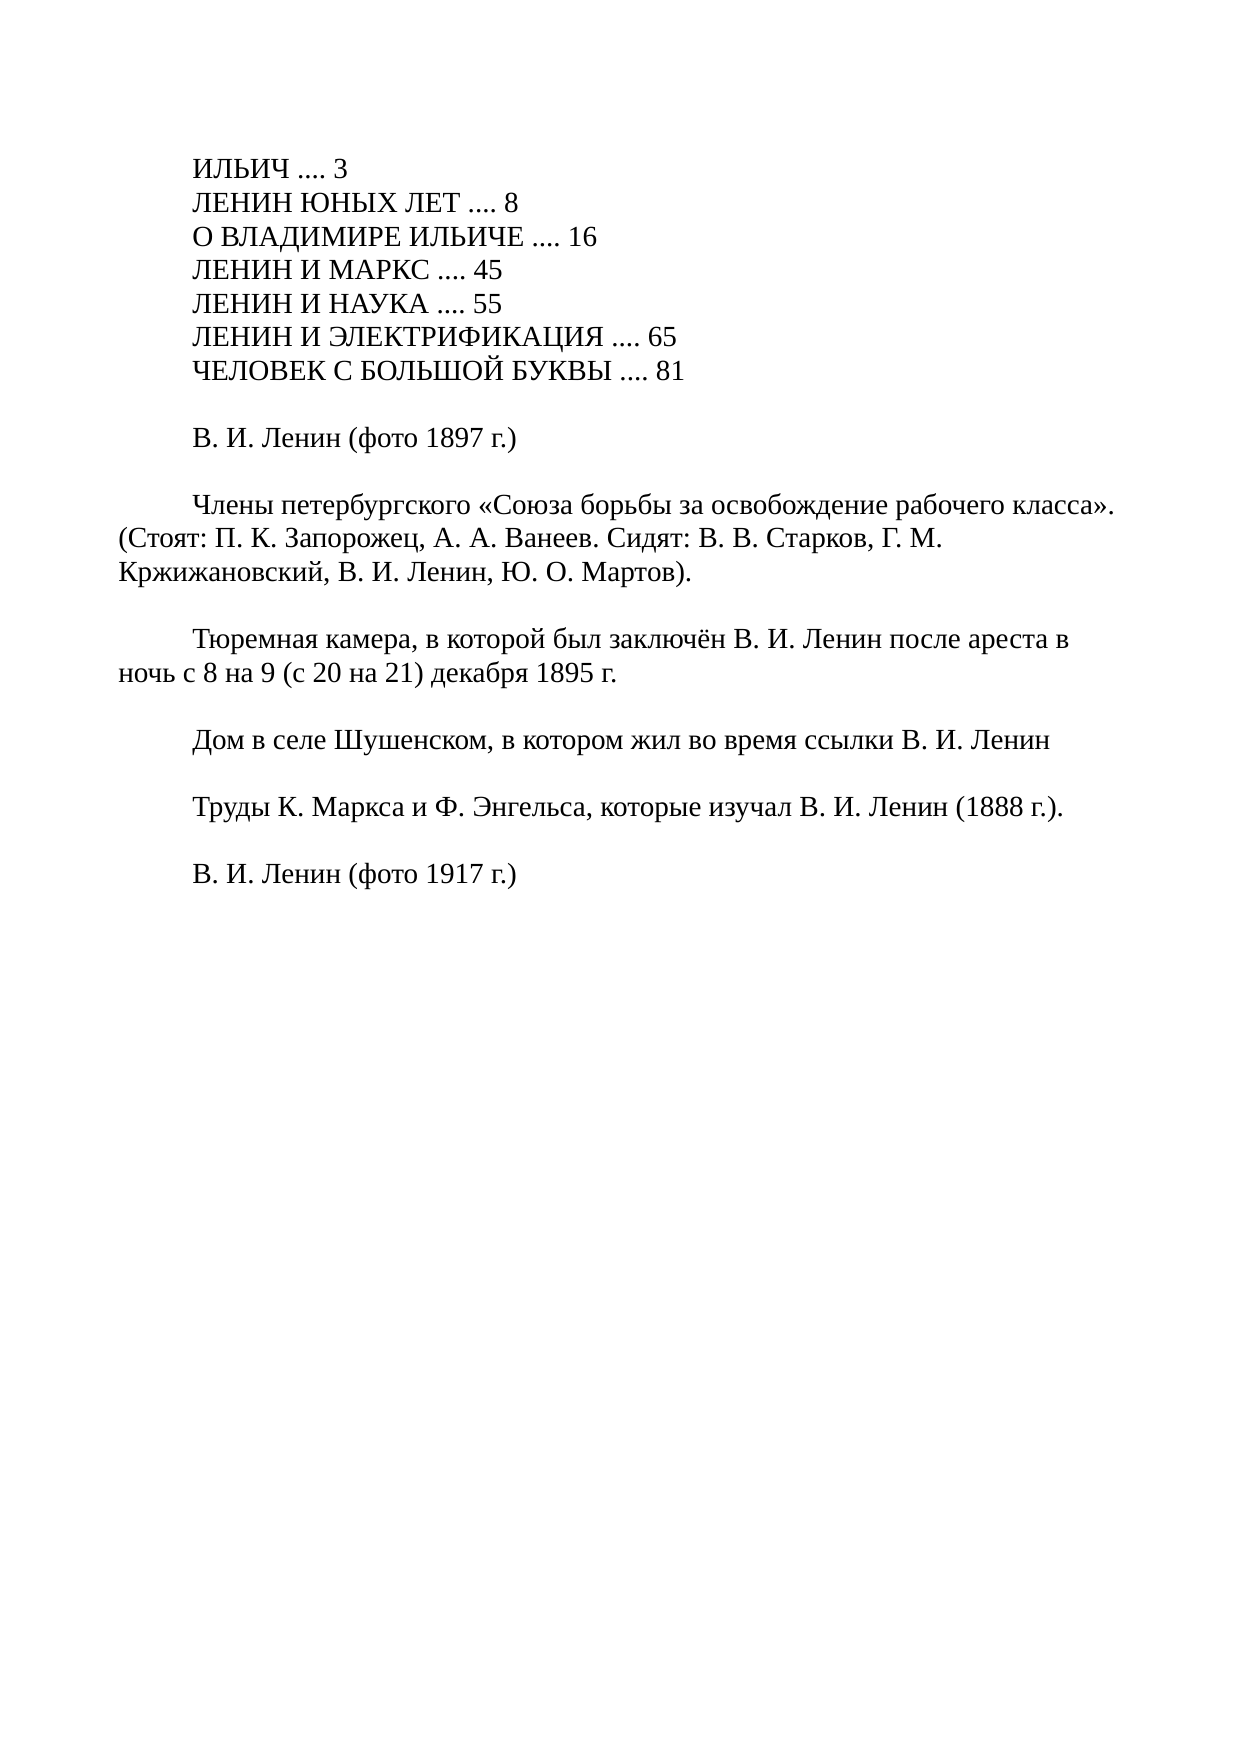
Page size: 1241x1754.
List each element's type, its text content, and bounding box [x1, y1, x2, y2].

text Труды К. Маркса и Ф. Энгельса, которые изучал В. И. Ленин (1888 г.). [118, 789, 1122, 822]
text В. И. Ленин (фото 1917 г.) [118, 856, 1122, 889]
text О ВЛАДИМИРЕ ИЛЬИЧЕ .... 16 [118, 219, 1122, 252]
text В. И. Ленин (фото 1897 г.) [118, 420, 1122, 453]
text ЛЕНИН ЮНЫХ ЛЕТ .... 8 [118, 185, 1122, 219]
text Дом в селе Шушенском, в котором жил во время ссылки В. И. Ленин [118, 722, 1122, 755]
text Члены петербургского «Союза борьбы за освобождение рабочего класса». (Стоят: П. К. Запорожец, А. А. Ванеев. Сидят: В. В. Старков, Г. М. Кржижановский, В. И. Ленин, Ю. О. Мартов). [118, 487, 1122, 588]
text ЛЕНИН И НАУКА .... 55 [118, 286, 1122, 319]
text ЛЕНИН И ЭЛЕКТРИФИКАЦИЯ .... 65 [118, 319, 1122, 353]
text Тюремная камера, в которой был заключён В. И. Ленин после ареста в ночь с 8 на 9 (с 20 на 21) декабря 1895 г. [118, 621, 1122, 688]
text ЧЕЛОВЕК С БОЛЬШОЙ БУКВЫ .... 81 [118, 353, 1122, 386]
text ИЛЬИЧ .... 3 [118, 152, 1122, 185]
text ЛЕНИН И МАРКС .... 45 [118, 252, 1122, 286]
